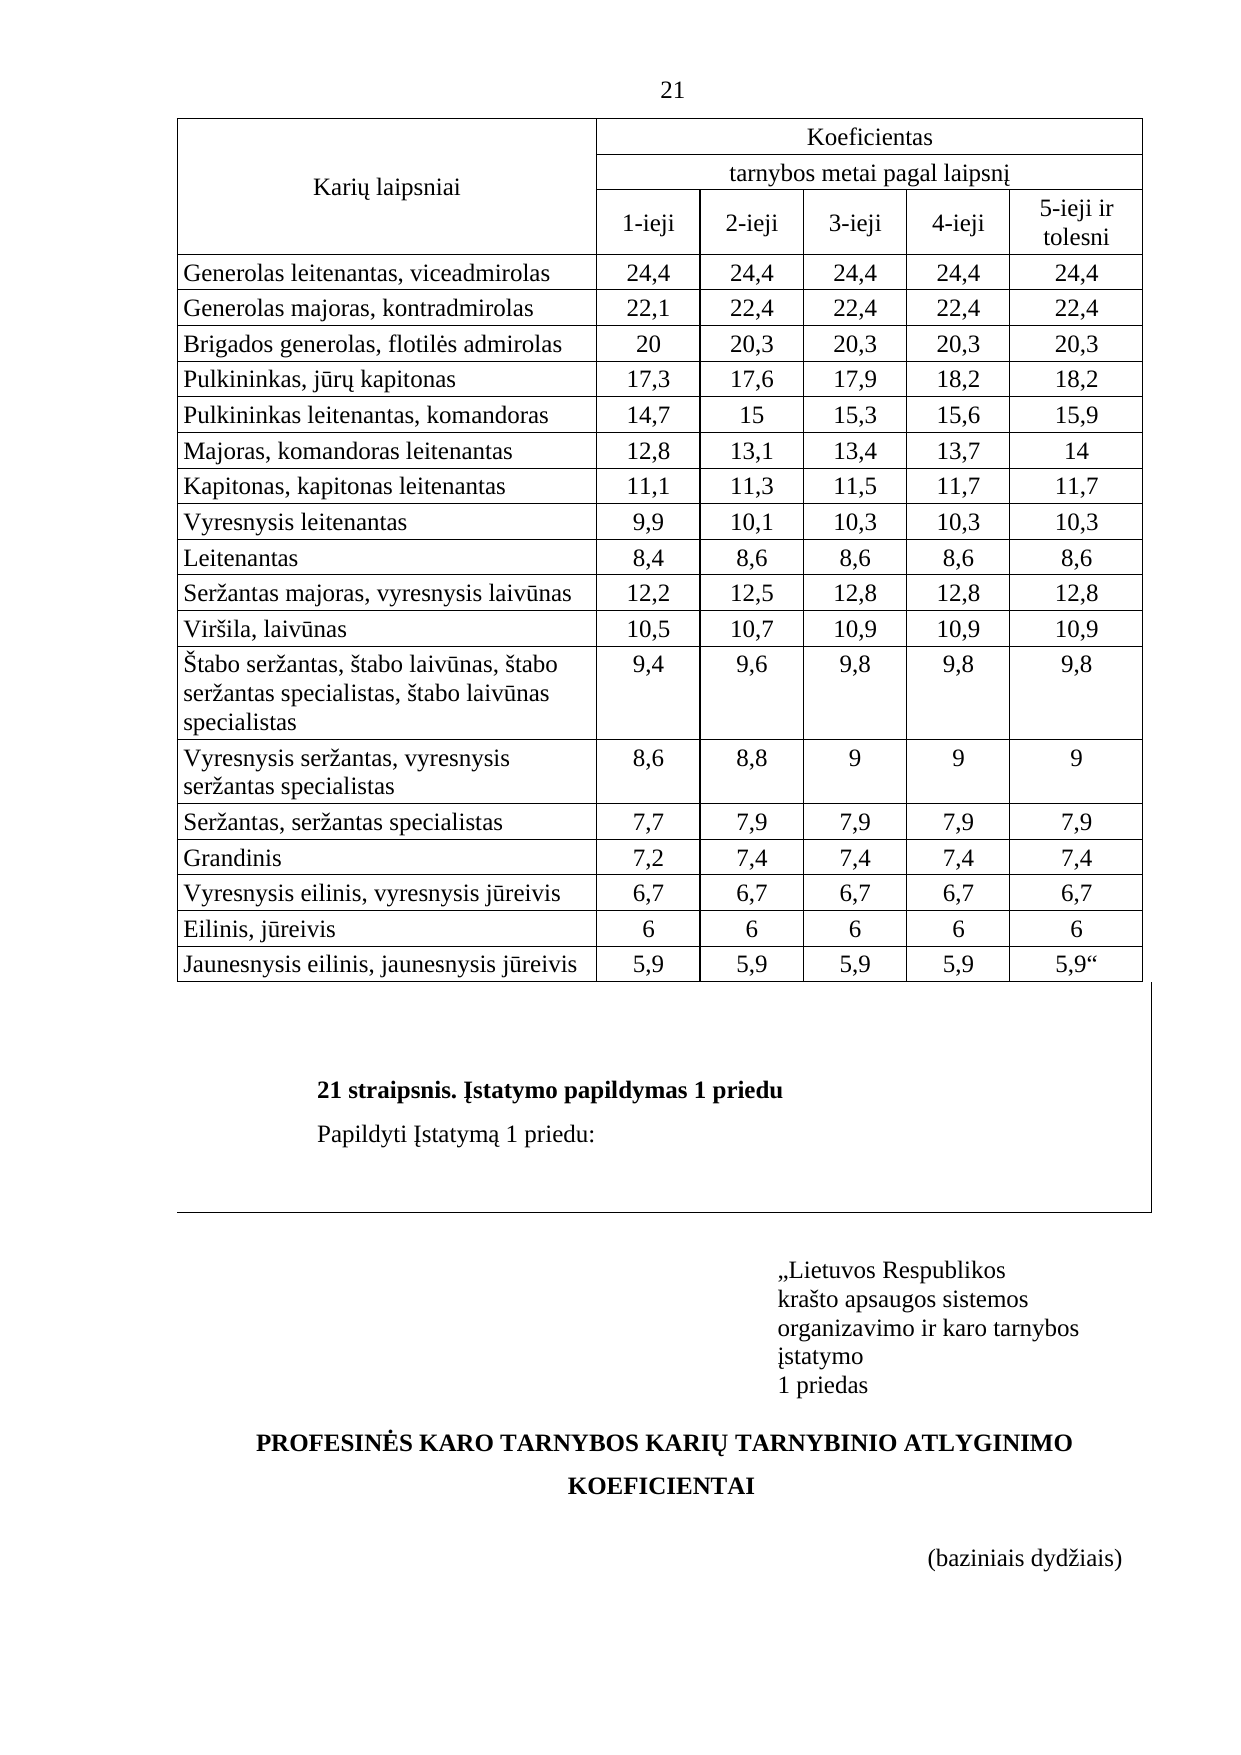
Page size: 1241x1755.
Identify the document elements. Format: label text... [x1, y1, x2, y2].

table_cell 9 [907, 740, 1009, 803]
table_header Koeficientas [597, 119, 1142, 154]
table_cell 8,6 [804, 540, 906, 574]
table_cell Generolas leitenantas, viceadmirolas [178, 255, 596, 289]
table_cell 6,7 [1010, 875, 1142, 910]
table_cell 9,8 [907, 647, 1009, 739]
table_cell Leitenantas [178, 540, 596, 574]
table_cell 24,4 [597, 255, 699, 289]
table_cell 20,3 [1010, 326, 1142, 361]
table_cell 8,4 [597, 540, 699, 574]
table_cell 6,7 [597, 875, 699, 910]
table_cell Brigados generolas, flotilės admirolas [178, 326, 596, 361]
table_cell Vyresnysis seržantas, vyresnysis seržantas specialistas [178, 740, 596, 803]
table_cell 1-ieji [597, 190, 699, 254]
table_cell 6,7 [907, 875, 1009, 910]
table_cell 7,4 [1010, 840, 1142, 874]
table_cell 6 [907, 911, 1009, 946]
table_cell Vyresnysis eilinis, vyresnysis jūreivis [178, 875, 596, 910]
table_cell tarnybos metai pagal laipsnį [597, 155, 1142, 189]
table_cell 22,1 [597, 290, 699, 325]
table_cell Viršila, laivūnas [178, 611, 596, 646]
table_cell Generolas majoras, kontradmirolas [178, 290, 596, 325]
table_cell 9 [1010, 740, 1142, 803]
table_cell 11,1 [597, 469, 699, 503]
table_cell 9,8 [804, 647, 906, 739]
table_cell 9,9 [597, 504, 699, 539]
table_cell 9,4 [597, 647, 699, 739]
text profesinės karo tarnybos karių TARNYBINIO ATLYGINIMO KOEFICIENTAI [177, 1428, 1152, 1499]
table_cell 7,7 [597, 804, 699, 839]
table_cell 6 [1010, 911, 1142, 946]
table_cell 17,6 [701, 362, 803, 396]
table_cell 7,9 [907, 804, 1009, 839]
text įstatymo [177, 1341, 1152, 1370]
table_cell 12,2 [597, 575, 699, 610]
table_cell Pulkininkas, jūrų kapitonas [178, 362, 596, 396]
table_cell 15 [701, 397, 803, 432]
table_cell Majoras, komandoras leitenantas [178, 433, 596, 467]
text Papildyti Įstatymą 1 priedu: [177, 1054, 1152, 1212]
table_cell 20,3 [701, 326, 803, 361]
table_cell 24,4 [1010, 255, 1142, 289]
table_cell 11,3 [701, 469, 803, 503]
table_cell Pulkininkas leitenantas, komandoras [178, 397, 596, 432]
table_header Karių laipsniai [178, 119, 596, 254]
table_cell 7,4 [907, 840, 1009, 874]
table_cell 20,3 [804, 326, 906, 361]
table_cell 12,8 [1010, 575, 1142, 610]
table_cell 24,4 [907, 255, 1009, 289]
table_cell 24,4 [701, 255, 803, 289]
table_cell 20,3 [907, 326, 1009, 361]
table_cell 14 [1010, 433, 1142, 467]
text 1 priedas [177, 1370, 1152, 1399]
table_cell 7,9 [804, 804, 906, 839]
table_cell 10,9 [1010, 611, 1142, 646]
table_cell 6 [597, 911, 699, 946]
table_cell Kapitonas, kapitonas leitenantas [178, 469, 596, 503]
table_cell Štabo seržantas, štabo laivūnas, štabo seržantas specialistas, štabo laivūnas specialistas [178, 647, 596, 739]
table_cell 18,2 [1010, 362, 1142, 396]
table_cell 8,8 [701, 740, 803, 803]
table_cell 8,6 [907, 540, 1009, 574]
text organizavimo ir karo tarnybos [177, 1313, 1152, 1341]
table_cell 10,5 [597, 611, 699, 646]
table_cell 9,6 [701, 647, 803, 739]
table_cell 15,6 [907, 397, 1009, 432]
table_cell 22,4 [804, 290, 906, 325]
table_cell Vyresnysis leitenantas [178, 504, 596, 539]
table_cell 12,8 [597, 433, 699, 467]
table_cell 11,7 [907, 469, 1009, 503]
table_cell 13,1 [701, 433, 803, 467]
table_cell 6,7 [804, 875, 906, 910]
table_cell 6 [804, 911, 906, 946]
table_cell 12,5 [701, 575, 803, 610]
table_cell 3-ieji [804, 190, 906, 254]
table_cell 24,4 [804, 255, 906, 289]
table_cell 22,4 [701, 290, 803, 325]
text (baziniais dydžiais) [852, 1543, 1152, 1571]
table_cell 14,7 [597, 397, 699, 432]
table_cell 9,8 [1010, 647, 1142, 739]
table_cell 5,9 [804, 947, 906, 981]
table_cell 12,8 [907, 575, 1009, 610]
table_cell 10,9 [804, 611, 906, 646]
table_cell 15,9 [1010, 397, 1142, 432]
table_cell 6 [701, 911, 803, 946]
table_cell 5,9“ [1010, 947, 1142, 981]
table_cell 8,6 [701, 540, 803, 574]
table_cell 10,1 [701, 504, 803, 539]
table_cell Seržantas majoras, vyresnysis laivūnas [178, 575, 596, 610]
table_cell 5-ieji ir tolesni [1010, 190, 1142, 254]
table_cell 10,3 [907, 504, 1009, 539]
text krašto apsaugos sistemos [177, 1284, 1152, 1313]
table_cell 2-ieji [701, 190, 803, 254]
table_cell 12,8 [804, 575, 906, 610]
table_cell 8,6 [1010, 540, 1142, 574]
table_cell 10,7 [701, 611, 803, 646]
table_cell 4-ieji [907, 190, 1009, 254]
table_cell Eilinis, jūreivis [178, 911, 596, 946]
table_cell 22,4 [1010, 290, 1142, 325]
table_cell 11,7 [1010, 469, 1142, 503]
table_cell 8,6 [597, 740, 699, 803]
text „Lietuvos Respublikos [177, 1255, 1152, 1284]
table_cell Jaunesnysis eilinis, jaunesnysis jūreivis [178, 947, 596, 981]
table_cell 15,3 [804, 397, 906, 432]
table_cell 10,3 [1010, 504, 1142, 539]
table_cell Seržantas, seržantas specialistas [178, 804, 596, 839]
table_cell 20 [597, 326, 699, 361]
table_cell 17,3 [597, 362, 699, 396]
table_cell Grandinis [178, 840, 596, 874]
table_cell 10,3 [804, 504, 906, 539]
table_cell 5,9 [597, 947, 699, 981]
table_cell 13,7 [907, 433, 1009, 467]
table_cell 5,9 [701, 947, 803, 981]
table_cell 22,4 [907, 290, 1009, 325]
table_cell 6,7 [701, 875, 803, 910]
table_cell 7,4 [804, 840, 906, 874]
table_cell 11,5 [804, 469, 906, 503]
table_cell 13,4 [804, 433, 906, 467]
table_cell 7,9 [701, 804, 803, 839]
table_cell 5,9 [907, 947, 1009, 981]
table_cell 7,9 [1010, 804, 1142, 839]
table_cell 17,9 [804, 362, 906, 396]
table_cell 18,2 [907, 362, 1009, 396]
table_cell 7,2 [597, 840, 699, 874]
table_cell 10,9 [907, 611, 1009, 646]
table_cell 7,4 [701, 840, 803, 874]
table_cell 9 [804, 740, 906, 803]
